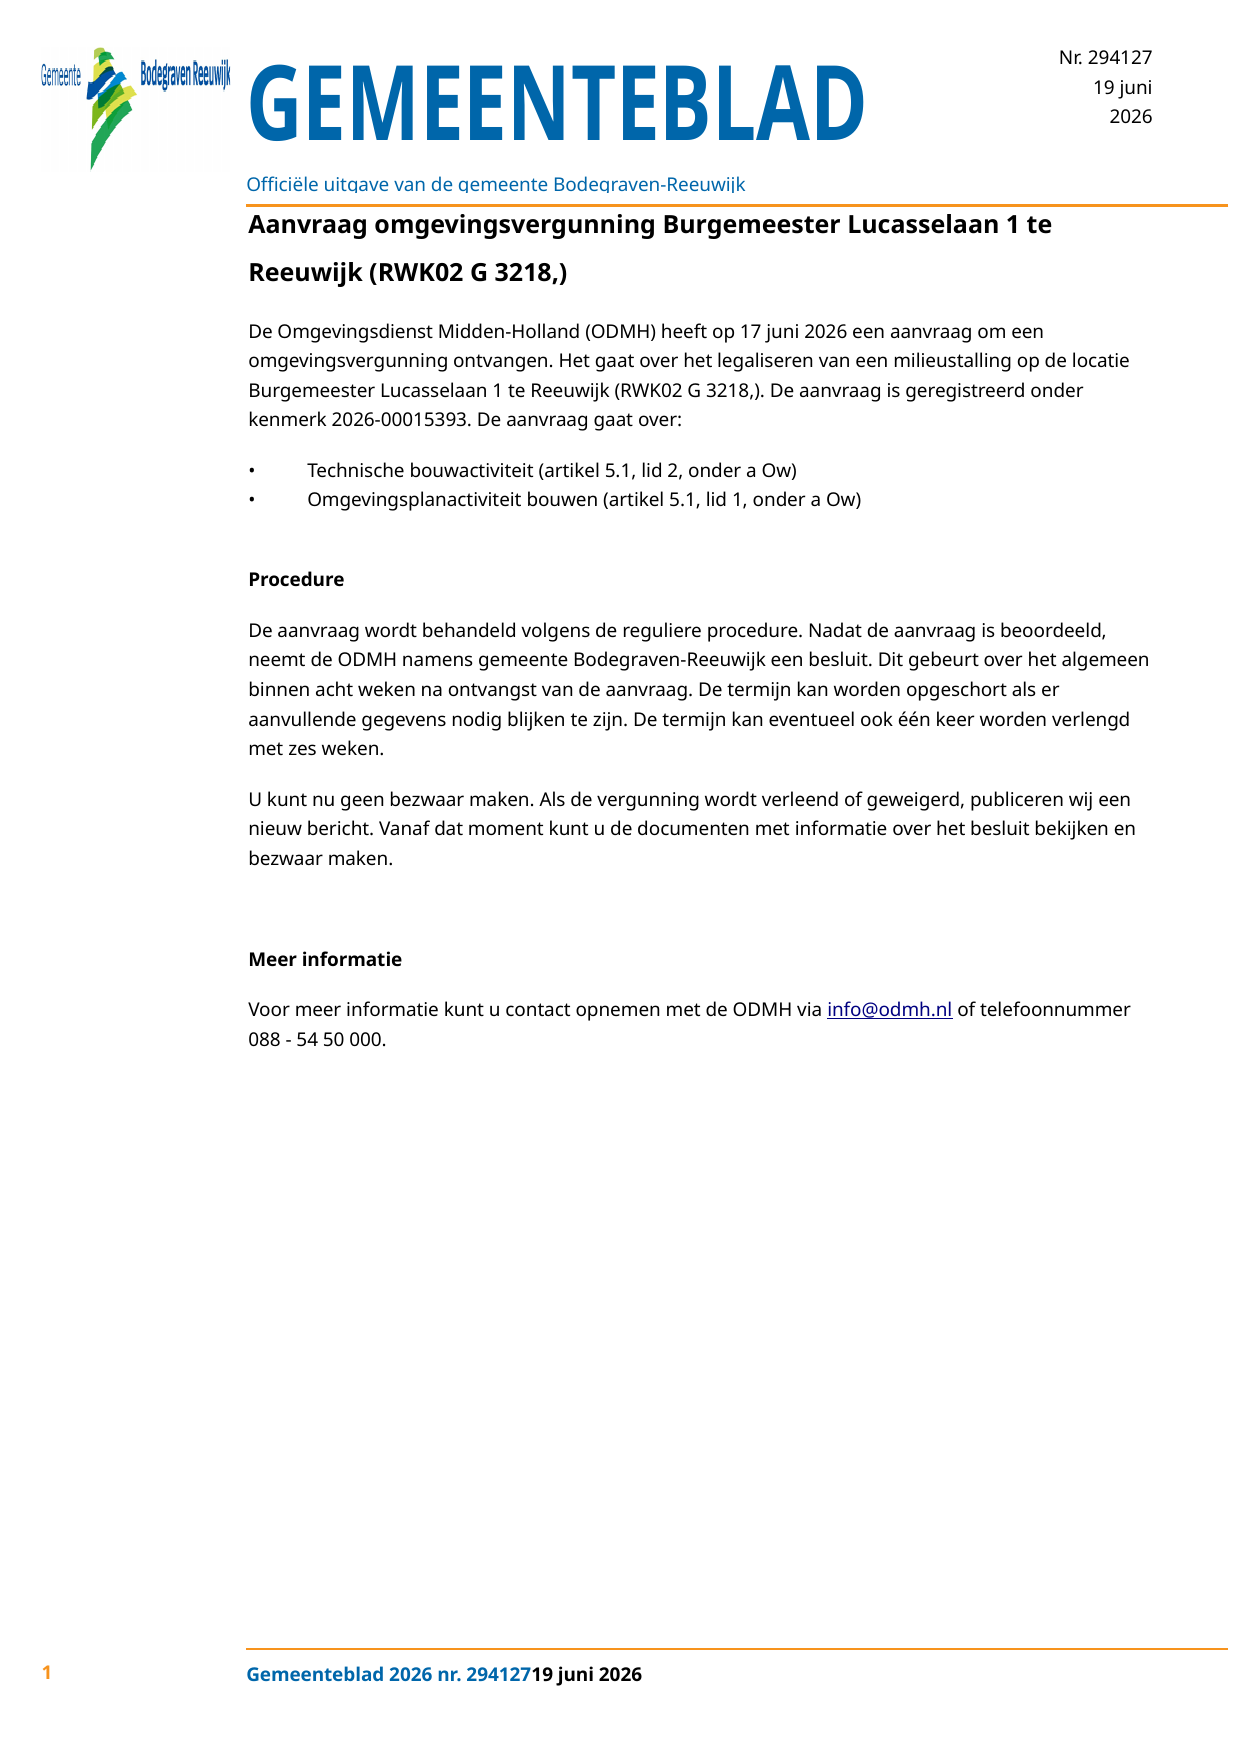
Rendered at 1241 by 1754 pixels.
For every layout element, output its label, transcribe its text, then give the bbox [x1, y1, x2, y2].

text Aanvraag omgevingsvergunning Burgemeester Lucasselaan 1 te Reeuwijk (RWK02 G 3218,) [248, 207, 1152, 288]
text De aanvraag wordt behandeld volgens de reguliere procedure. Nadat de aanvraag is beoordeeld, neemt de ODMH namens gemeente Bodegraven-Reeuwijk een besluit. Dit gebeurt over het algemeen binnen acht weken na ontvangst van de aanvraag. De termijn kan worden opgeschort als er aanvullende gegevens nodig blijken te zijn. De termijn kan eventueel ook één keer worden verlengd met zes weken. [248, 617, 1152, 761]
text De Omgevingsdienst Midden-Holland (ODMH) heeft op 17 juni 2026 een aanvraag om een omgevingsvergunning ontvangen. Het gaat over het legaliseren van een milieustalling op de locatie Burgemeester Lucasselaan 1 te Reeuwijk (RWK02 G 3218,). De aanvraag is geregistreerd onder kenmerk 2026-00015393. De aanvraag gaat over: [248, 318, 1152, 432]
picture [41, 47, 231, 172]
text Procedure [248, 567, 1152, 592]
text Meer informatie [248, 946, 1152, 972]
list Omgevingsplanactiviteit bouwen (artikel 5.1, lid 1, onder a Ow) [248, 487, 1152, 512]
text U kunt nu geen bezwaar maken. Als de vergunning wordt verleend of geweigerd, publiceren wij een nieuw bericht. Vanaf dat moment kunt u de documenten met informatie over het besluit bekijken en bezwaar maken. [248, 786, 1152, 871]
text Voor meer informatie kunt u contact opnemen met de ODMH via info@odmh.nl of telefoonnummer 088 - 54 50 000. [248, 996, 1152, 1052]
list Technische bouwactiviteit (artikel 5.1, lid 2, onder a Ow) [248, 457, 1152, 483]
